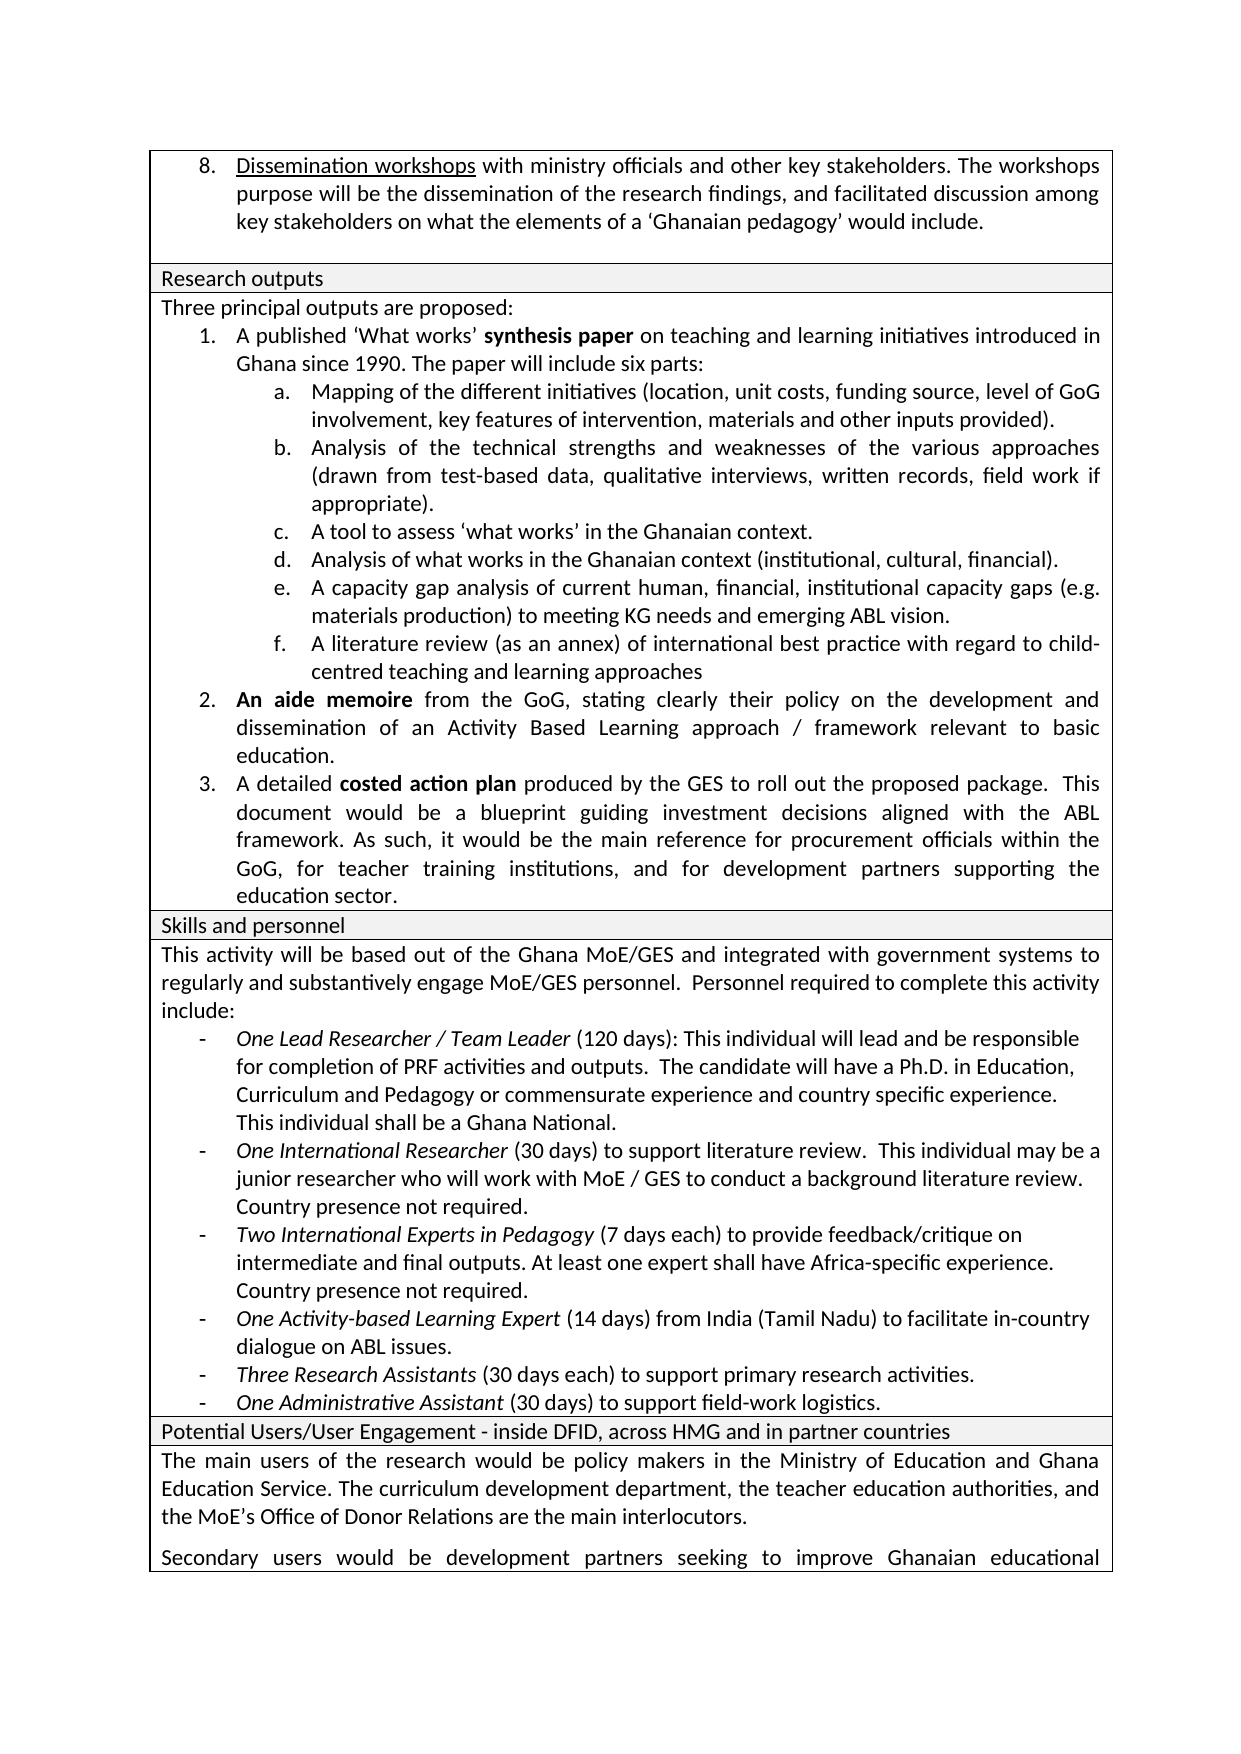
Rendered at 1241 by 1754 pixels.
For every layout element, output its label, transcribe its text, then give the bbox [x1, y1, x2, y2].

table_cell This activity will be based out of the Ghana MoE/GES and integrated with government systems to regularly and substantively engage MoE/GES personnel. Personnel required to complete this activity include: One Lead Researcher / Team Leader (120 days): This individual will lead and be responsible for completion of PRF activities and outputs. The candidate will have a Ph.D. in Education, Curriculum and Pedagogy or commensurate experience and country specific experience. This individual shall be a Ghana National. One International Researcher (30 days) to support literature review. This individual may be a junior researcher who will work with MoE / GES to conduct a background literature review. Country presence not required. Two International Experts in Pedagogy (7 days each) to provide feedback/critique on intermediate and final outputs. At least one expert shall have Africa-specific experience. Country presence not required. One Activity-based Learning Expert (14 days) from India (Tamil Nadu) to facilitate in-country dialogue on ABL issues. Three Research Assistants (30 days each) to support primary research activities. One Administrative Assistant (30 days) to support field-work logistics. [151, 940, 1112, 1416]
table_cell Skills and personnel [151, 911, 1112, 939]
table_cell Three principal outputs are proposed: A published ‘What works’ synthesis paper on teaching and learning initiatives introduced in Ghana since 1990. The paper will include six parts: Mapping of the different initiatives (location, unit costs, funding source, level of GoG involvement, key features of intervention, materials and other inputs provided). Analysis of the technical strengths and weaknesses of the various approaches (drawn from test-based data, qualitative interviews, written records, field work if appropriate). A tool to assess ‘what works’ in the Ghanaian context. Analysis of what works in the Ghanaian context (institutional, cultural, financial). A capacity gap analysis of current human, financial, institutional capacity gaps (e.g. materials production) to meeting KG needs and emerging ABL vision. A literature review (as an annex) of international best practice with regard to child-centred teaching and learning approaches An aide memoire from the GoG, stating clearly their policy on the development and dissemination of an Activity Based Learning approach / framework relevant to basic education. A detailed costed action plan produced by the GES to roll out the proposed package. This document would be a blueprint guiding investment decisions aligned with the ABL framework. As such, it would be the main reference for procurement officials within the GoG, for teacher training institutions, and for development partners supporting the education sector. [151, 293, 1112, 910]
table_cell Research outputs [151, 264, 1112, 292]
table_cell Potential Users/User Engagement - inside DFID, across HMG and in partner countries [151, 1417, 1112, 1445]
table_cell The main users of the research would be policy makers in the Ministry of Education and Ghana Education Service. The curriculum development department, the teacher education authorities, and the MoE’s Office of Donor Relations are the main interlocutors. Secondary users would be development partners seeking to improve Ghanaian educational [151, 1446, 1112, 1571]
table_cell As much as possible, the activity management and processes would be integrated with, and to the extent possible, implemented through, MoE/ Ghana Education Service (GES) systems. The research study will combine both desk review and field work as follows: International literature review of teaching and learning child-centred and activity based learning pedagogy. Survey of existing grey literature and data sets on teaching and learning methods and programmes of the past 10-15 years (GoG reports, donor reports, extrapolations based on National Educational Surveys and Education Management Information System (EMIS)). Political economy analysis (preliminary) of pedagogy to ensure sustained funding and political support in Ghana including an assessment of the implication of the cultural ‘distance’ of methodologies on use in the classroom. Development of a ‘what works’ analytical tool with researchers who have been engaged in the work on pedagogy and learner centred development in Ghana. This needs to include the degree to which the approach varies from the existing cultural norm. Primary research: This will involve Key informant interviews with researchers, policy makers and teachers involved in curriculum development, teacher training, and procurement of teaching and learning materials in Ghana. A selection of field visits to assess the effectiveness and sustainability of a sample of GoG and cooperating partners’ investments in child-centred methodologies including USAID funded National Literacy Accelerated Programme (NLAP), UNICEF child centred methods, School For Life and Wing Schools. The field research will necessarily involve children, both in the formation of research questions, in the selection of informants, and in the analysis of results. Learning Materials Fair to present and facilitate ‘key stakeholder’ dialogue on currently used teaching and learning materials, and to present ‘new model’ learning materials for discussion on opportunities / areas for future investment Validation of results facilitated debate on the outcome of the research with debate on the robustness and validity of the analysis. In particular with the implementers and assessors of the previous initiatives in-country.The final research findings would be informed by the proceedings of the debate. Policy development Relevant GoG decision makers can agree their policy, based on the evidence and discussion generated by the PRF-funded research. The GES should develop a detailed costed action plan to roll out the proposed package. This period could be supported by the consultant but led by the pedagogy committee. Dissemination workshops with ministry officials and other key stakeholders. The workshops purpose will be the dissemination of the research findings, and facilitated discussion among key stakeholders on what the elements of a ‘Ghanaian pedagogy’ would include. [151, 151, 1112, 263]
